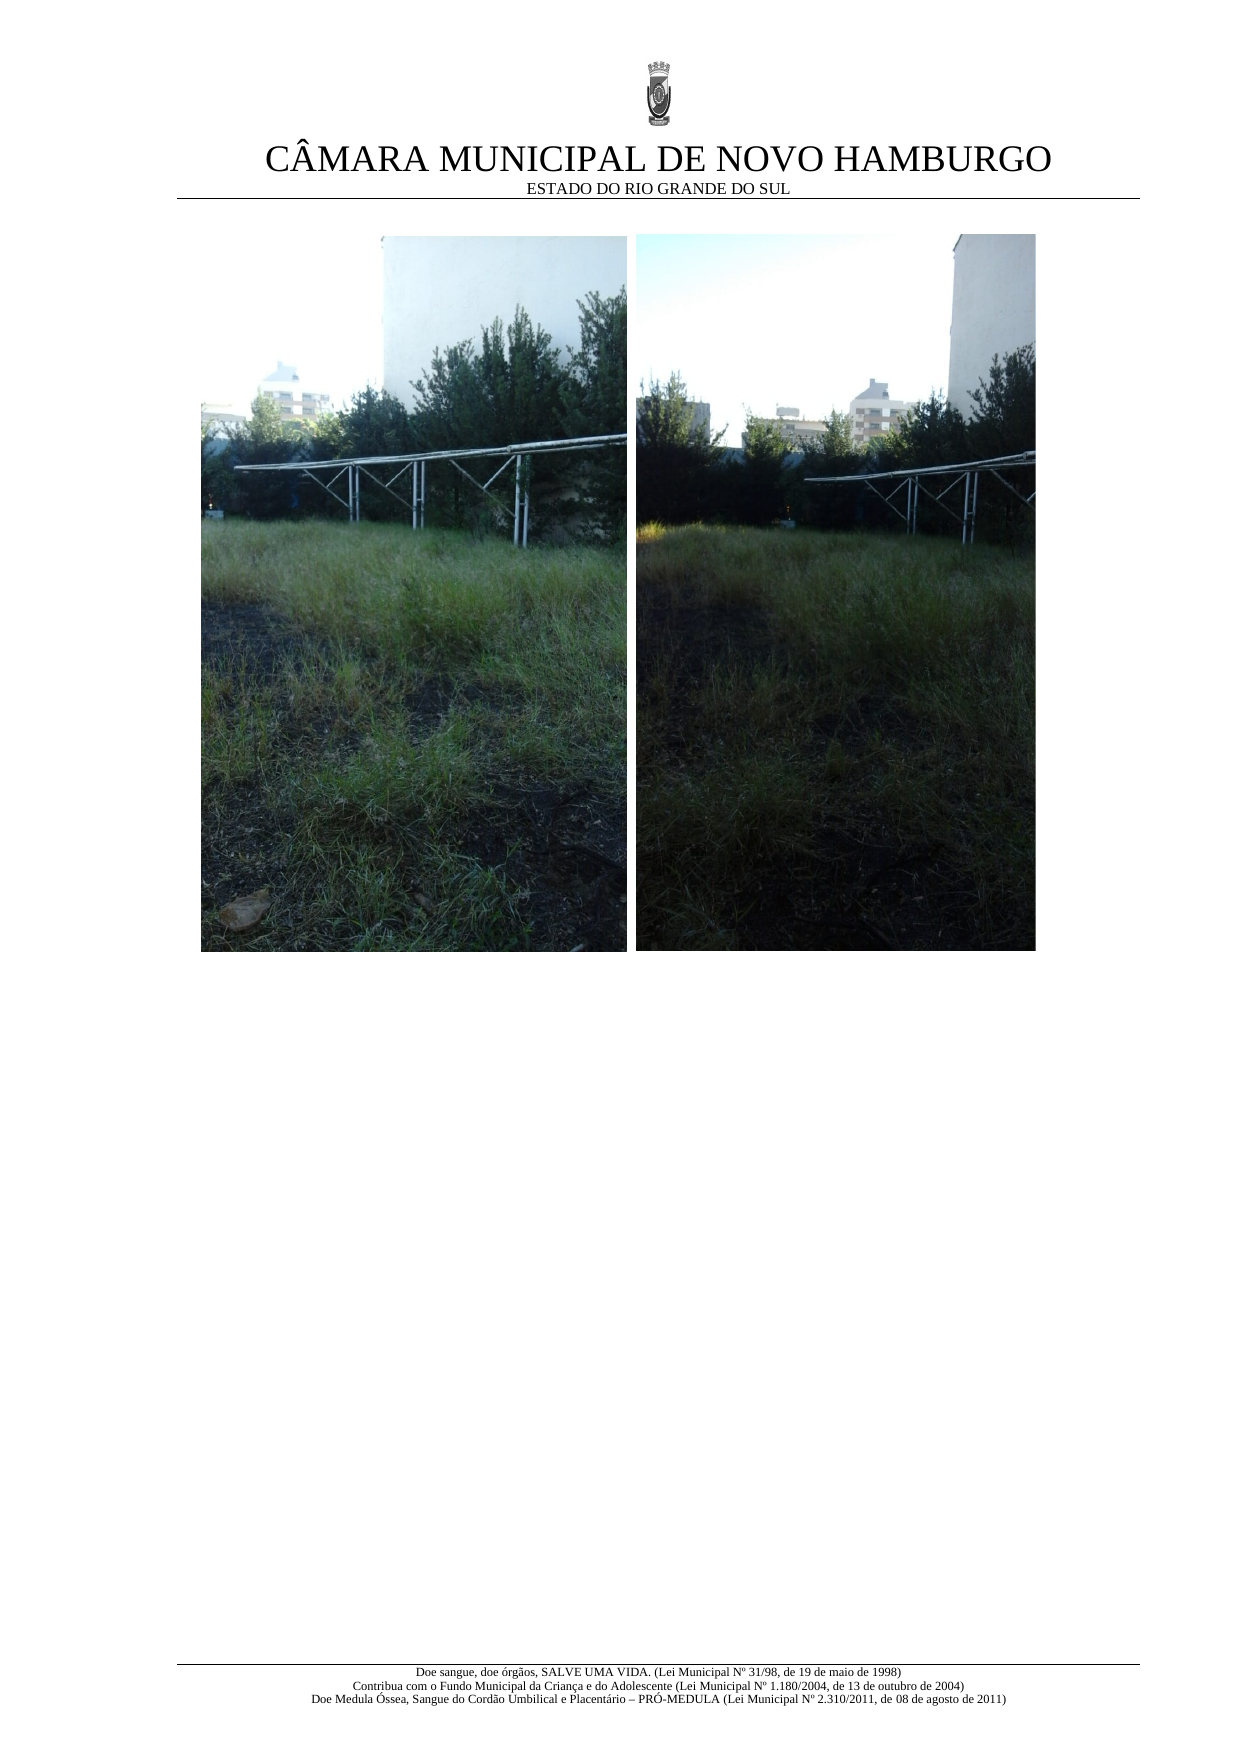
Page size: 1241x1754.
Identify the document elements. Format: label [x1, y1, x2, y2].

picture [201, 236, 627, 952]
picture [636, 234, 1036, 951]
